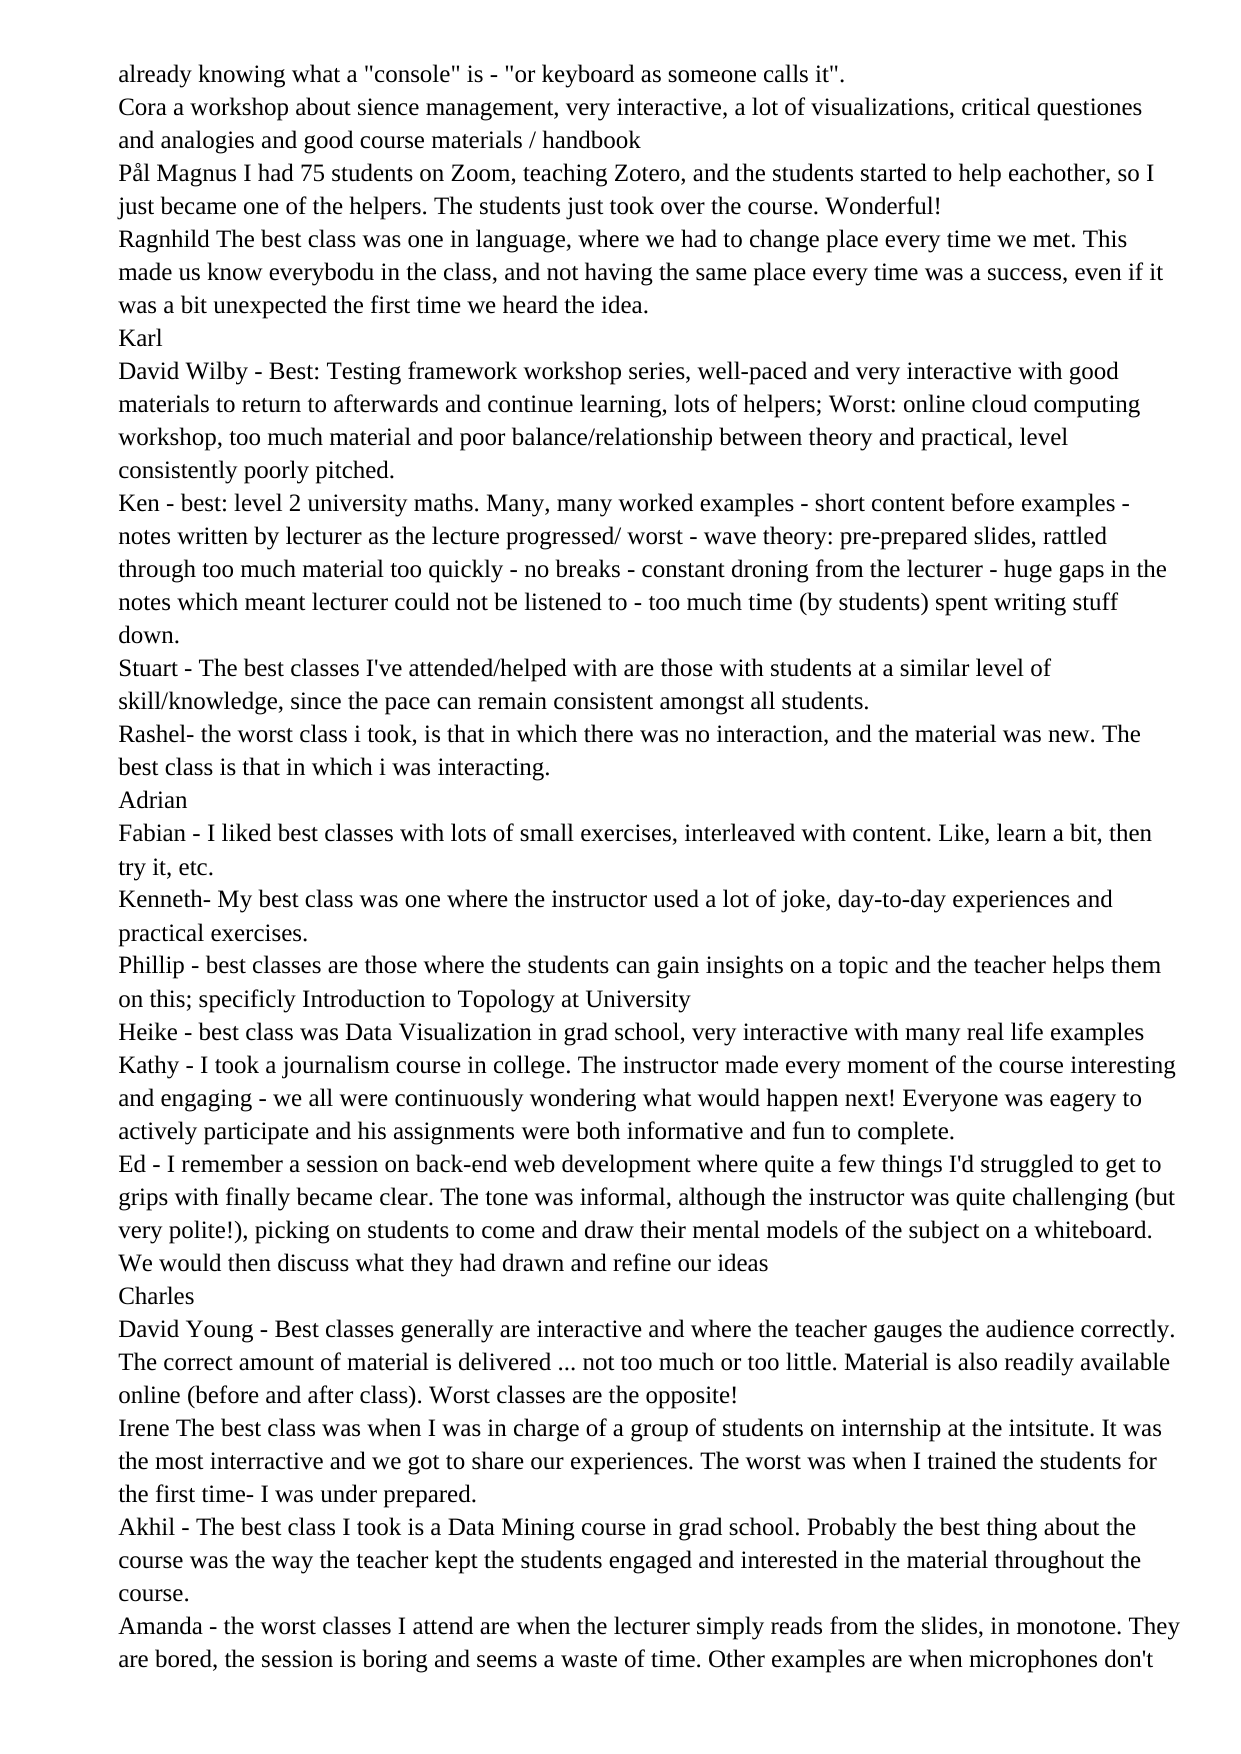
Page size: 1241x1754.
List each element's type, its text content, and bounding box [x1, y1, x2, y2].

text already knowing what a "console" is - "or keyboard as someone calls it". Cora a workshop about sience management, very interactive, a lot of visualizations, critical questiones and analogies and good course materials / handbook Pål Magnus I had 75 students on Zoom, teaching Zotero, and the students started to help eachother, so I just became one of the helpers. The students just took over the course. Wonderful! Ragnhild The best class was one in language, where we had to change place every time we met. This made us know everybodu in the class, and not having the same place every time was a success, even if it was a bit unexpected the first time we heard the idea. Karl David Wilby - Best: Testing framework workshop series, well-paced and very interactive with good materials to return to afterwards and continue learning, lots of helpers; Worst: online cloud computing workshop, too much material and poor balance/relationship between theory and practical, level consistently poorly pitched. Ken - best: level 2 university maths. Many, many worked examples - short content before examples - notes written by lecturer as the lecture progressed/ worst - wave theory: pre-prepared slides, rattled through too much material too quickly - no breaks - constant droning from the lecturer - huge gaps in the notes which meant lecturer could not be listened to - too much time (by students) spent writing stuff down. Stuart - The best classes I've attended/helped with are those with students at a similar level of skill/knowledge, since the pace can remain consistent amongst all students. Rashel- the worst class i took, is that in which there was no interaction, and the material was new. The best class is that in which i was interacting. Adrian Fabian - I liked best classes with lots of small exercises, interleaved with content. Like, learn a bit, then try it, etc. Kenneth- My best class was one where the instructor used a lot of joke, day-to-day experiences and practical exercises. Phillip - best classes are those where the students can gain insights on a topic and the teacher helps them on this; specificly Introduction to Topology at University Heike - best class was Data Visualization in grad school, very interactive with many real life examples Kathy - I took a journalism course in college. The instructor made every moment of the course interesting and engaging - we all were continuously wondering what would happen next! Everyone was eagery to actively participate and his assignments were both informative and fun to complete. Ed - I remember a session on back-end web development where quite a few things I'd struggled to get to grips with finally became clear. The tone was informal, although the instructor was quite challenging (but very polite!), picking on students to come and draw their mental models of the subject on a whiteboard. We would then discuss what they had drawn and refine our ideas Charles David Young - Best classes generally are interactive and where the teacher gauges the audience correctly. The correct amount of material is delivered ... not too much or too little. Material is also readily available online (before and after class). Worst classes are the opposite! Irene The best class was when I was in charge of a group of students on internship at the intsitute. It was the most interractive and we got to share our experiences. The worst was when I trained the students for the first time- I was under prepared. Akhil - The best class I took is a Data Mining course in grad school. Probably the best thing about the course was the way the teacher kept the students engaged and interested in the material throughout the course. Amanda - the worst classes I attend are when the lecturer simply reads from the slides, in monotone. They are bored, the session is boring and seems a waste of time. Other examples are when microphones don't [118, 59, 1181, 1673]
